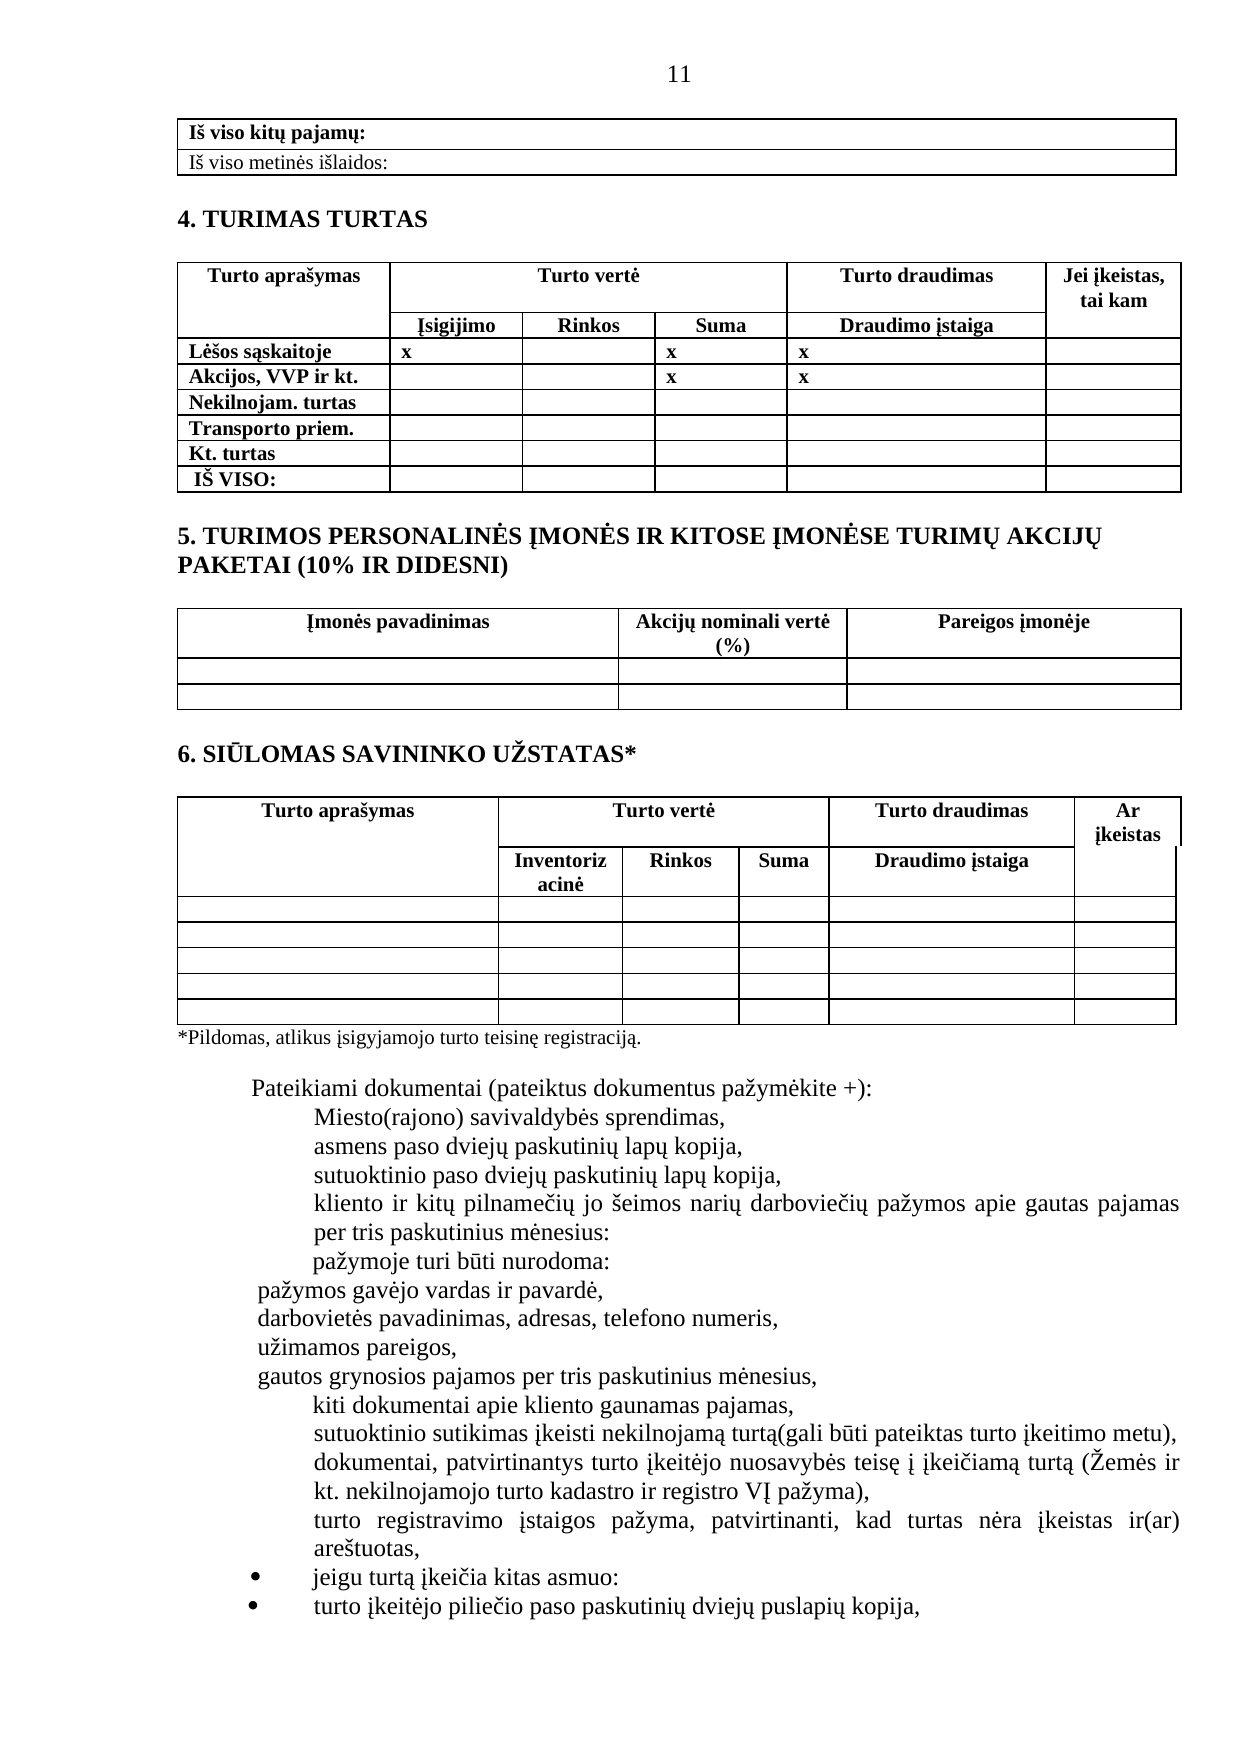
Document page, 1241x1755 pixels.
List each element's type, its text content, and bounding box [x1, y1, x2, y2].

table_cell [623, 1000, 738, 1024]
table_header Turto draudimas [830, 798, 1074, 846]
table_header Turto vertė [391, 263, 786, 312]
table_cell [619, 685, 846, 708]
table_header Pareigos įmonėje [848, 609, 1180, 657]
table_cell [656, 416, 786, 440]
table_cell x [391, 339, 522, 363]
table_cell [788, 467, 1045, 491]
text  jeigu turtą įkeičia kitas asmuo: [177, 1562, 1181, 1591]
table_header Ar įkeistas [1075, 798, 1180, 846]
table_cell [391, 467, 522, 491]
table_cell [1047, 339, 1180, 363]
table_header Jei įkeistas, tai kam [1047, 263, 1180, 312]
table_cell Lėšos sąskaitoje [178, 339, 389, 363]
table_cell [178, 923, 498, 947]
table_cell Rinkos [523, 313, 654, 337]
table_cell [830, 897, 1074, 921]
table_cell [1177, 896, 1181, 921]
table_cell [499, 923, 622, 947]
table_cell [523, 365, 654, 388]
text  dokumentai, patvirtinantys turto įkeitėjo nuosavybės teisę į įkeičiamą turtą (Žemės ir kt. nekilnojamojo turto kadastro ir registro VĮ pažyma), [248, 1447, 1181, 1505]
table_cell [523, 390, 654, 414]
table_cell [656, 390, 786, 414]
table_cell [1075, 923, 1175, 947]
table_cell [1047, 467, 1180, 491]
text Pateikiami dokumentai (pateiktus dokumentus pažymėkite +): [177, 1073, 1181, 1102]
table_header Turto draudimas [788, 263, 1045, 312]
table_cell [848, 659, 1180, 683]
table_cell [619, 659, 846, 683]
table_cell [1047, 441, 1180, 465]
table_cell [830, 923, 1074, 947]
table_cell x [788, 339, 1045, 363]
table_cell Įsigijimo [391, 313, 522, 337]
table_cell Akcijos, VVP ir kt. [178, 365, 389, 388]
table_cell Draudimo įstaiga [788, 313, 1045, 337]
table_cell [740, 974, 828, 998]
table_header Turto vertė [499, 798, 828, 846]
table_cell [1177, 947, 1181, 972]
table_cell [1047, 365, 1180, 388]
table_cell [1075, 897, 1175, 921]
table_cell [1047, 390, 1180, 414]
table_cell [1177, 118, 1181, 148]
table_cell Draudimo įstaiga [830, 848, 1074, 896]
table_cell [1177, 846, 1181, 896]
table_cell [178, 312, 389, 337]
text *Pildomas, atlikus įsigyjamojo turto teisinę registraciją. [177, 1025, 1181, 1049]
table_cell [391, 365, 522, 388]
table_cell [391, 441, 522, 465]
table_cell [656, 441, 786, 465]
table_cell [1075, 974, 1175, 998]
text  asmens paso dviejų paskutinių lapų kopija, [251, 1131, 1181, 1160]
table_cell Kt. turtas [178, 441, 389, 465]
text  sutuoktinio sutikimas įkeisti nekilnojamą turtą(gali būti pateiktas turto įkeitimo metu), [251, 1418, 1181, 1447]
table_cell [1177, 921, 1181, 947]
table_cell Rinkos [623, 848, 738, 896]
table_cell [830, 1000, 1074, 1024]
text 4. TURIMAS TURTAS [177, 204, 1181, 233]
table_cell [788, 441, 1045, 465]
table_cell x [656, 339, 786, 363]
text gautos grynosios pajamos per tris paskutinius mėnesius, [177, 1361, 1181, 1390]
table_cell [1075, 846, 1175, 896]
table_cell [1177, 149, 1181, 174]
text 6. SIŪLOMAS SAVININKO UŽSTATAS* [177, 739, 1181, 767]
table_cell Inventorizacinė [499, 848, 622, 896]
table_cell Iš viso kitų pajamų: [178, 120, 1175, 148]
text 5. TURIMOS PERSONALINĖS ĮMONĖS IR KITOSE ĮMONĖSE TURIMŲ AKCIJŲ PAKETAI (10% IR DIDESNI) [177, 521, 1181, 579]
table_cell x [656, 365, 786, 388]
table_cell [830, 974, 1074, 998]
table_cell [623, 948, 738, 972]
table_cell [178, 685, 618, 708]
table_cell [499, 1000, 622, 1024]
table_cell x [788, 365, 1045, 388]
table_cell [1075, 1000, 1175, 1024]
table_cell [178, 897, 498, 921]
table_header Turto aprašymas [178, 263, 389, 312]
text užimamos pareigos, [177, 1332, 1181, 1361]
table_cell [740, 948, 828, 972]
table_cell [523, 441, 654, 465]
text  turto registravimo įstaigos pažyma, patvirtinanti, kad turtas nėra įkeistas ir(ar) areštuotas, [248, 1505, 1181, 1562]
table_cell Transporto priem. [178, 416, 389, 440]
table_cell Suma [656, 313, 786, 337]
table_cell [848, 685, 1180, 708]
table_header Įmonės pavadinimas [178, 609, 618, 657]
text  kliento ir kitų pilnamečių jo šeimos narių darboviečių pažymos apie gautas pajamas per tris paskutinius mėnesius: [251, 1188, 1181, 1246]
text  Miesto(rajono) savivaldybės sprendimas, [251, 1102, 1181, 1131]
table_cell [178, 948, 498, 972]
table_cell [740, 1000, 828, 1024]
table_cell [523, 339, 654, 363]
table_cell [178, 1000, 498, 1024]
table_cell [391, 416, 522, 440]
table_header Akcijų nominali vertė (%) [619, 609, 846, 657]
table_cell [1075, 948, 1175, 972]
table_cell [499, 948, 622, 972]
text darbovietės pavadinimas, adresas, telefono numeris, [177, 1303, 1181, 1332]
table_cell [656, 467, 786, 491]
table_cell [1047, 312, 1180, 337]
text  kiti dokumentai apie kliento gaunamas pajamas, [177, 1390, 1181, 1418]
table_cell [788, 416, 1045, 440]
table_cell [1177, 973, 1181, 998]
table_cell [499, 974, 622, 998]
table_cell [178, 846, 498, 896]
table_cell [830, 948, 1074, 972]
text  sutuoktinio paso dviejų paskutinių lapų kopija, [251, 1160, 1181, 1188]
table_cell IŠ VISO: [178, 467, 389, 491]
table_cell Iš viso metinės išlaidos: [178, 150, 1175, 174]
table_cell Suma [740, 848, 828, 896]
table_cell [391, 390, 522, 414]
table_cell Nekilnojam. turtas [178, 390, 389, 414]
table_cell [499, 897, 622, 921]
table_cell [623, 974, 738, 998]
table_cell [623, 923, 738, 947]
table_cell [178, 659, 618, 683]
text  turto įkeitėjo piliečio paso paskutinių dviejų puslapių kopija, [248, 1591, 1181, 1620]
text  pažymoje turi būti nurodoma: [177, 1246, 1181, 1275]
table_cell [1177, 998, 1181, 1024]
table_cell [623, 897, 738, 921]
table_cell [1047, 416, 1180, 440]
table_header Turto aprašymas [178, 798, 498, 846]
table_cell [740, 897, 828, 921]
table_cell [788, 390, 1045, 414]
table_cell [523, 467, 654, 491]
table_cell [740, 923, 828, 947]
text pažymos gavėjo vardas ir pavardė, [177, 1275, 1181, 1303]
table_cell [178, 974, 498, 998]
table_cell [523, 416, 654, 440]
